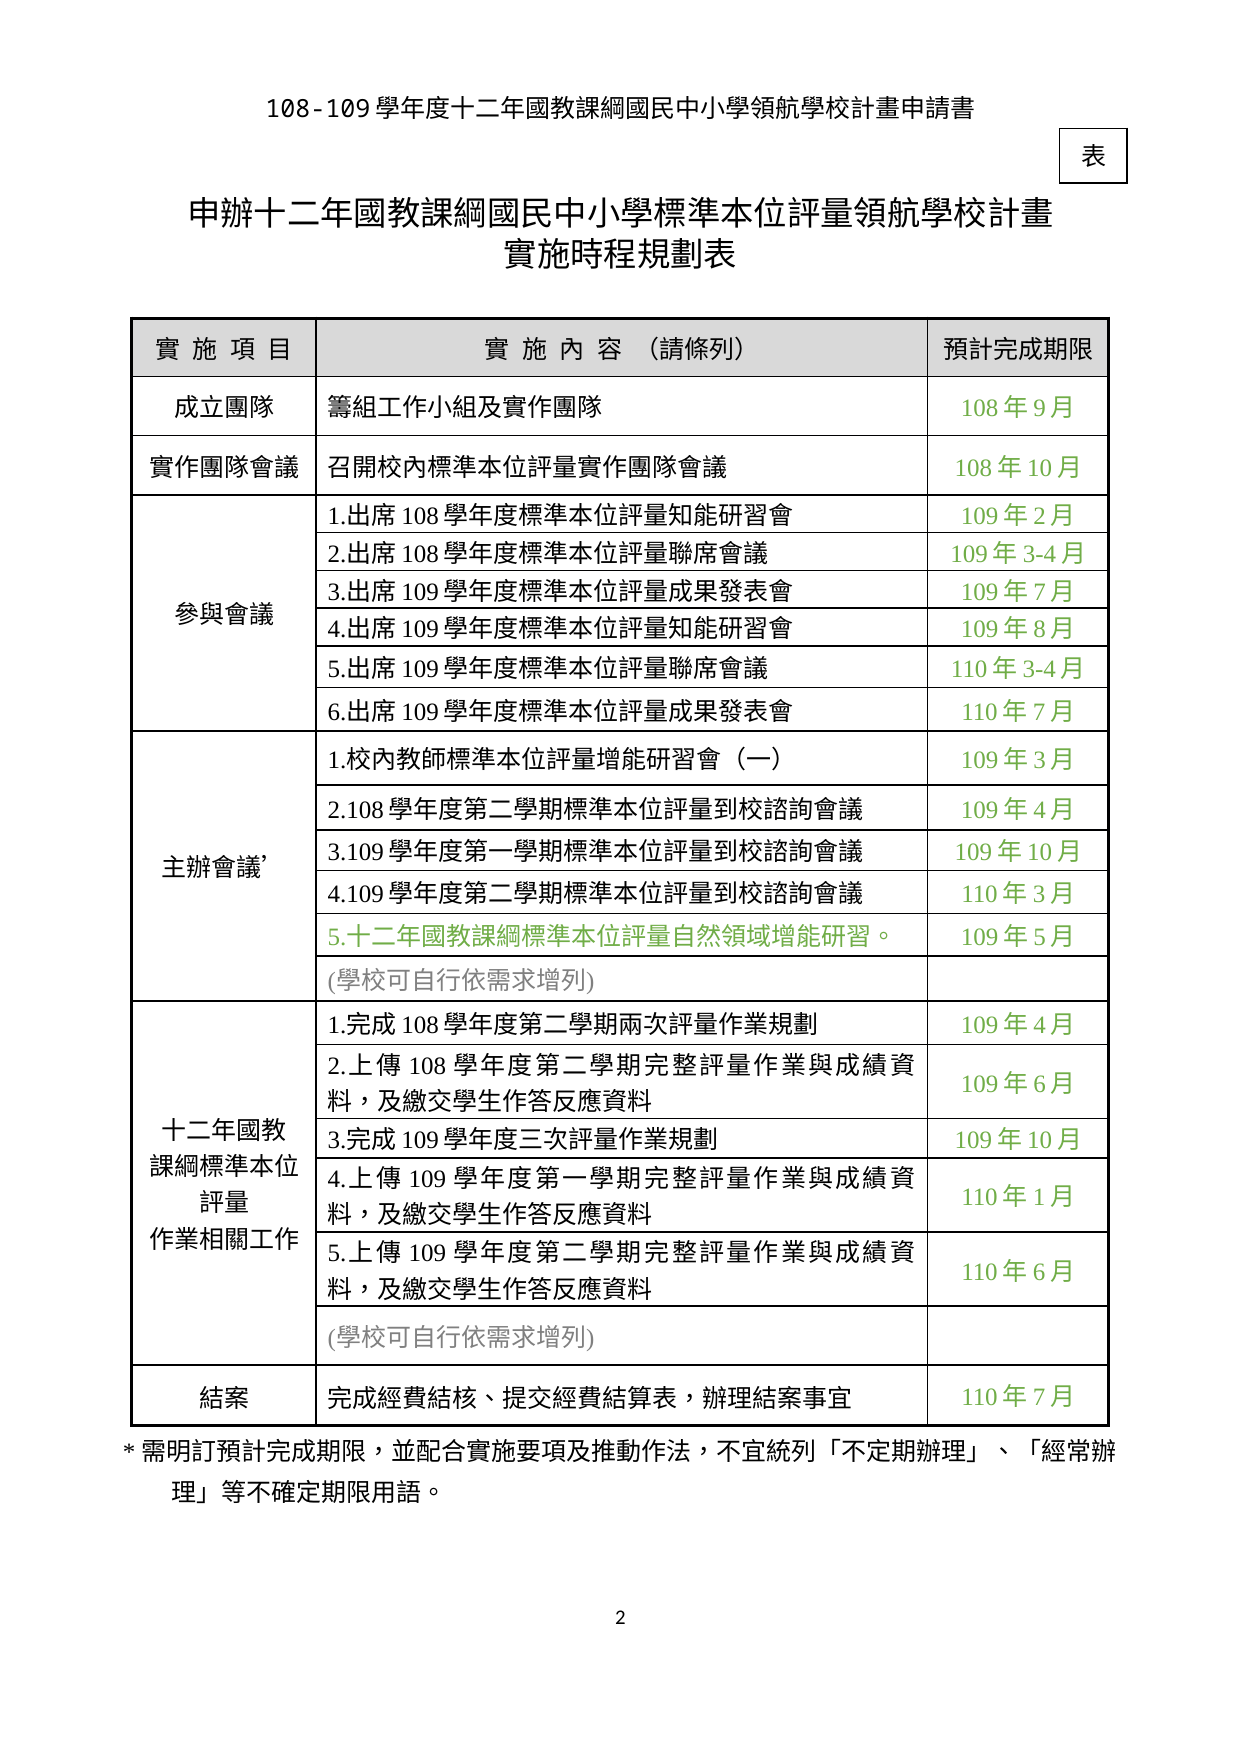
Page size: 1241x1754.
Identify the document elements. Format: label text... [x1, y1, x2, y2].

text 申辦十二年國教課綱國民中小學標準本位評量領航學校計畫 [1060, 129, 1126, 182]
table_cell 110年7月 [928, 688, 1107, 730]
text 申辦十二年國教課綱國民中小學標準本位評量領航學校計畫 [112, 192, 1128, 233]
table_cell 4.109學年度第二學期標準本位評量到校諮詢會議 [317, 871, 927, 912]
text 表2 [1075, 137, 1111, 175]
table_cell 1.出席108學年度標準本位評量知能研習會 [317, 496, 927, 532]
table_cell 1.完成108學年度第二學期兩次評量作業規劃 [317, 1002, 927, 1043]
table_cell 109年8月 [928, 609, 1107, 645]
table_cell 4.出席109學年度標準本位評量知能研習會 [317, 609, 927, 645]
table_cell 109年10月 [928, 831, 1107, 870]
table_cell 5.上傳109學年度第二學期完整評量作業與成績資料，及繳交學生作答反應資料 [317, 1233, 927, 1305]
table_cell 109年4月 [928, 1002, 1107, 1043]
table_cell 結案 [133, 1366, 315, 1423]
table_cell 5.出席109學年度標準本位評量聯席會議 [317, 647, 927, 687]
table_cell 110年1月 [928, 1159, 1107, 1231]
table_cell 參與會議 [133, 496, 315, 730]
table_cell 110年6月 [928, 1233, 1107, 1305]
table_cell 成立團隊 [133, 377, 315, 435]
table_cell 110年3月 [928, 871, 1107, 912]
table_cell 109年3月 [928, 732, 1107, 784]
table_cell 實作團隊會議 [133, 436, 315, 494]
table_cell 主辦會議’ [133, 732, 315, 1000]
text * 需明訂預計完成期限，並配合實施要項及推動作法，不宜統列「不定期辦理」、「經常辦理」等不確定期限用語。 [98, 1427, 1128, 1510]
table_cell (學校可自行依需求增列) [317, 1307, 927, 1364]
table_cell 3.完成109學年度三次評量作業規劃 [317, 1119, 927, 1157]
table_cell 召開校內標準本位評量實作團隊會議 [317, 436, 927, 494]
table_cell [928, 957, 1107, 1000]
table_cell 110年3-4月 [928, 647, 1107, 687]
table_header 預計完成期限 [928, 320, 1107, 376]
table_cell 109年10月 [928, 1119, 1107, 1157]
table_cell 2.上傳108學年度第二學期完整評量作業與成績資料，及繳交學生作答反應資料 [317, 1045, 927, 1118]
table_cell [928, 1307, 1107, 1364]
table_cell 109年2月 [928, 496, 1107, 532]
text 實施時程規劃表 [112, 233, 1128, 275]
table_cell (學校可自行依需求增列) [317, 957, 927, 1000]
table_cell 1.校內教師標準本位評量增能研習會（一） [317, 732, 927, 784]
table_cell 籌組工作小組及實作團隊 [317, 377, 927, 435]
table_cell 109年7月 [928, 571, 1107, 607]
table_header 實 施 項 目 [133, 320, 315, 376]
table_cell 十二年國教 課綱標準本位評量 作業相關工作 [133, 1002, 315, 1364]
table_cell 109年4月 [928, 786, 1107, 829]
table_cell 完成經費結核、提交經費結算表，辦理結案事宜 [317, 1366, 927, 1423]
table_cell 109年3-4月 [928, 533, 1107, 569]
table_cell 3.109學年度第一學期標準本位評量到校諮詢會議 [317, 831, 927, 870]
table_cell 2.108學年度第二學期標準本位評量到校諮詢會議 [317, 786, 927, 829]
table_header 實 施 內 容 （請條列） [317, 320, 927, 376]
table_cell 109年6月 [928, 1045, 1107, 1118]
table_cell 4.上傳109學年度第一學期完整評量作業與成績資料，及繳交學生作答反應資料 [317, 1159, 927, 1231]
table_cell 2.出席108學年度標準本位評量聯席會議 [317, 533, 927, 569]
table_cell 108年9月 [928, 377, 1107, 435]
table_cell 108年10月 [928, 436, 1107, 494]
table_cell 110年7月 [928, 1366, 1107, 1423]
table_cell 3.出席109學年度標準本位評量成果發表會 [317, 571, 927, 607]
table_cell 109年5月 [928, 914, 1107, 955]
table_cell 6.出席109學年度標準本位評量成果發表會 [317, 688, 927, 730]
table_cell 5.十二年國教課綱標準本位評量自然領域增能研習。 [317, 914, 927, 955]
